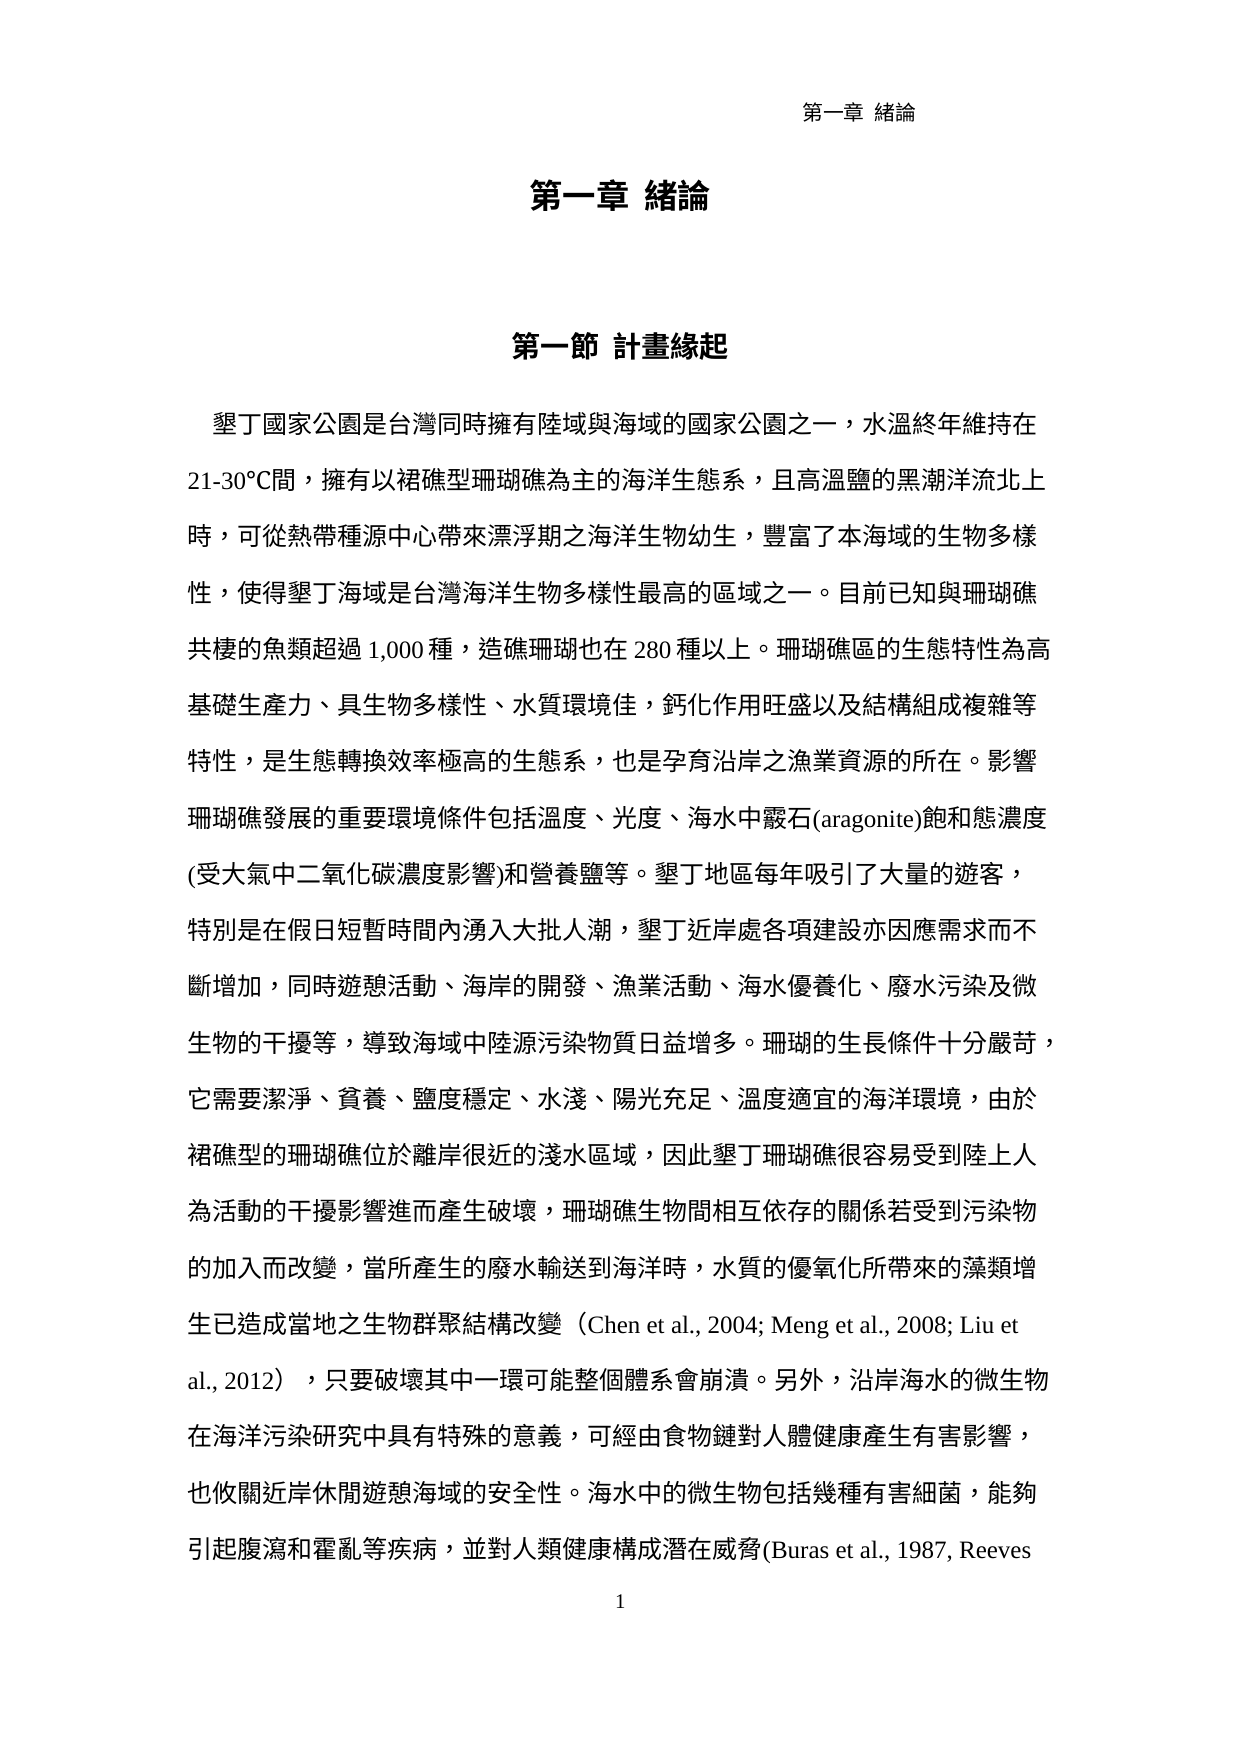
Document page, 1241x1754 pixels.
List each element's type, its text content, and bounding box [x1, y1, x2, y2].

text 墾丁國家公園是台灣同時擁有陸域與海域的國家公園之一，水溫終年維持在21-30℃間，擁有以裙礁型珊瑚礁為主的海洋生態系，且高溫鹽的黑潮洋流北上時，可從熱帶種源中心帶來漂浮期之海洋生物幼生，豐富了本海域的生物多樣性，使得墾丁海域是台灣海洋生物多樣性最高的區域之一。目前已知與珊瑚礁共棲的魚類超過1,000種，造礁珊瑚也在280種以上。珊瑚礁區的生態特性為高基礎生產力、具生物多樣性、水質環境佳，鈣化作用旺盛以及結構組成複雜等特性，是生態轉換效率極高的生態系，也是孕育沿岸之漁業資源的所在。影響珊瑚礁發展的重要環境條件包括溫度、光度、海水中霰石(aragonite)飽和態濃度(受大氣中二氧化碳濃度影響)和營養鹽等。墾丁地區每年吸引了大量的遊客，特別是在假日短暫時間內湧入大批人潮，墾丁近岸處各項建設亦因應需求而不斷增加，同時遊憩活動、海岸的開發、漁業活動、海水優養化、廢水污染及微生物的干擾等，導致海域中陸源污染物質日益增多。珊瑚的生長條件十分嚴苛，它需要潔淨、貧養、鹽度穩定、水淺、陽光充足、溫度適宜的海洋環境，由於裙礁型的珊瑚礁位於離岸很近的淺水區域，因此墾丁珊瑚礁很容易受到陸上人為活動的干擾影響進而產生破壞，珊瑚礁生物間相互依存的關係若受到污染物的加入而改變，當所產生的廢水輸送到海洋時，水質的優氧化所帶來的藻類增生已造成當地之生物群聚結構改變（Chen et al., 2004; Meng et al., 2008; Liu et al., 2012），只要破壞其中一環可能整個體系會崩潰。另外，沿岸海水的微生物在海洋污染研究中具有特殊的意義，可經由食物鏈對人體健康產生有害影響，也攸關近岸休閒遊憩海域的安全性。海水中的微生物包括幾種有害細菌，能夠引起腹瀉和霍亂等疾病，並對人類健康構成潛在威脅(Buras et al., 1987, Reeves et al., 2004)。這些致病微生物存在於受生活廢污水與其他受有機物汙染的沿海水域。 [187, 397, 1053, 1560]
subtitle 第一節 計畫緣起 [187, 301, 1053, 376]
subtitle 第一章 緒論 [187, 150, 1053, 225]
